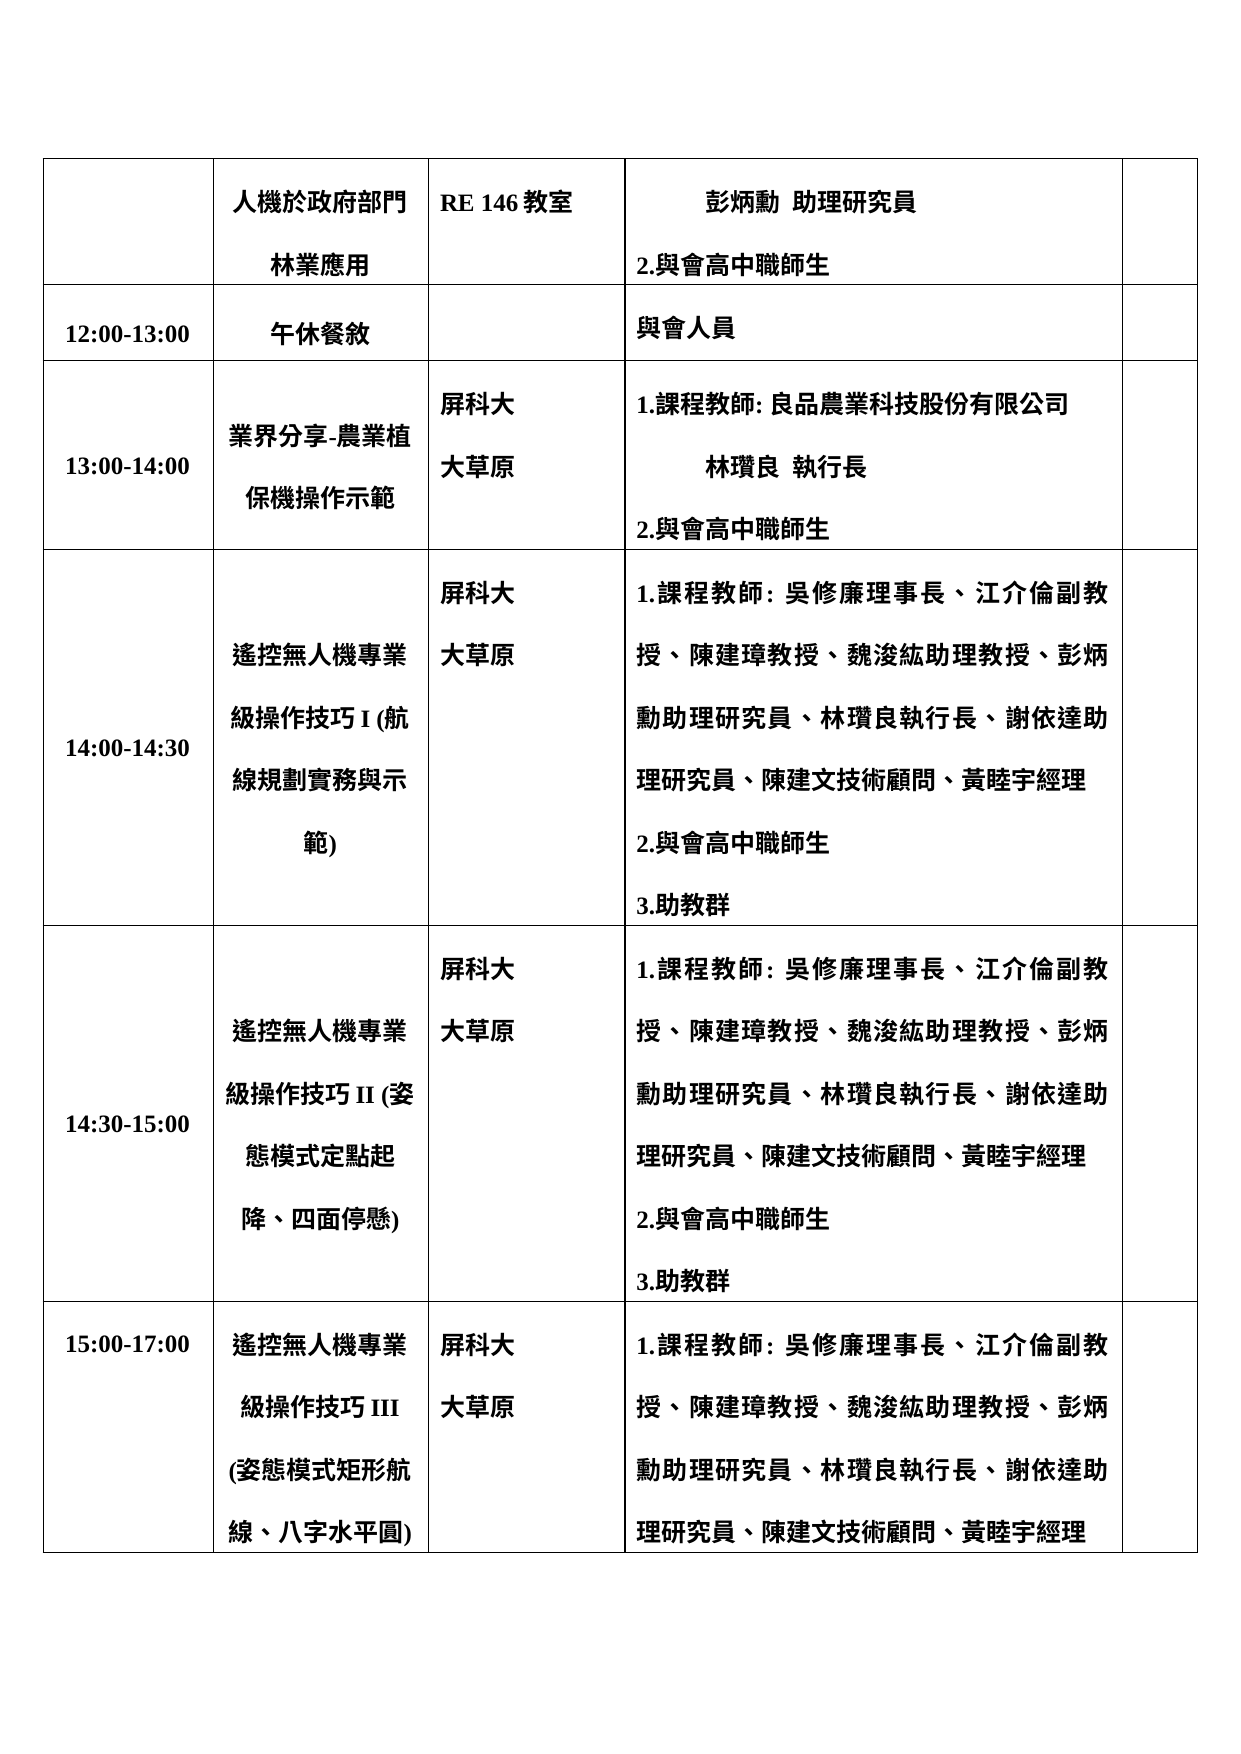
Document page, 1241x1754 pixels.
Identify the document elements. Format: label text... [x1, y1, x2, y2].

table_cell 遙控無人機專業級操作技巧I (航線規劃實務與示範) [214, 550, 428, 925]
table_cell 與會人員 [626, 285, 1122, 360]
table_cell 業界分享-農業植保機操作示範 [214, 361, 428, 549]
table_cell 屏科大 大草原 [429, 361, 624, 549]
table_cell 15:00-17:00 [44, 1302, 213, 1552]
table_cell 屏科大 大草原 [429, 1302, 624, 1552]
table_cell 13:00-14:00 [44, 361, 213, 549]
table_cell 屏科大 大草原 [429, 550, 624, 925]
table_cell 14:00-14:30 [44, 550, 213, 925]
table_cell 14:30-15:00 [44, 926, 213, 1301]
table_cell [1123, 285, 1197, 360]
table_cell 遙控無人機專業級操作技巧III (姿態模式矩形航線、八字水平圓) [214, 1302, 428, 1552]
table_cell [1123, 550, 1197, 925]
table_cell 屏科大 大草原 [429, 926, 624, 1301]
table_cell 1.課程教師: 良品農業科技股份有限公司 林瓚良 執行長 2.與會高中職師生 [626, 361, 1122, 549]
table_cell [1123, 1302, 1197, 1552]
table_cell 人機於政府部門林業應用 [214, 159, 428, 284]
table_cell RE 146教室 [429, 159, 624, 284]
table_cell [1123, 926, 1197, 1301]
table_cell [1123, 361, 1197, 549]
table_cell [429, 285, 624, 360]
table_cell 午休餐敘 [214, 285, 428, 360]
table_cell 12:00-13:00 [44, 285, 213, 360]
table_cell [1123, 159, 1197, 284]
table_cell 1.課程教師: 吳修廉理事長、江介倫副教授、陳建璋教授、魏浚紘助理教授、彭炳勳助理研究員、林瓚良執行長、謝依達助理研究員、陳建文技術顧問、黃睦宇經理 2.與會高中職師生 3.助教群 [626, 550, 1122, 925]
table_cell 彭炳勳 助理研究員 2.與會高中職師生 [626, 159, 1122, 284]
table_cell [44, 159, 213, 284]
table_cell 1.課程教師: 吳修廉理事長、江介倫副教授、陳建璋教授、魏浚紘助理教授、彭炳勳助理研究員、林瓚良執行長、謝依達助理研究員、陳建文技術顧問、黃睦宇經理 [626, 1302, 1122, 1552]
table_cell 遙控無人機專業級操作技巧II (姿態模式定點起降、四面停懸) [214, 926, 428, 1301]
table_cell 1.課程教師: 吳修廉理事長、江介倫副教授、陳建璋教授、魏浚紘助理教授、彭炳勳助理研究員、林瓚良執行長、謝依達助理研究員、陳建文技術顧問、黃睦宇經理 2.與會高中職師生 3.助教群 [626, 926, 1122, 1301]
